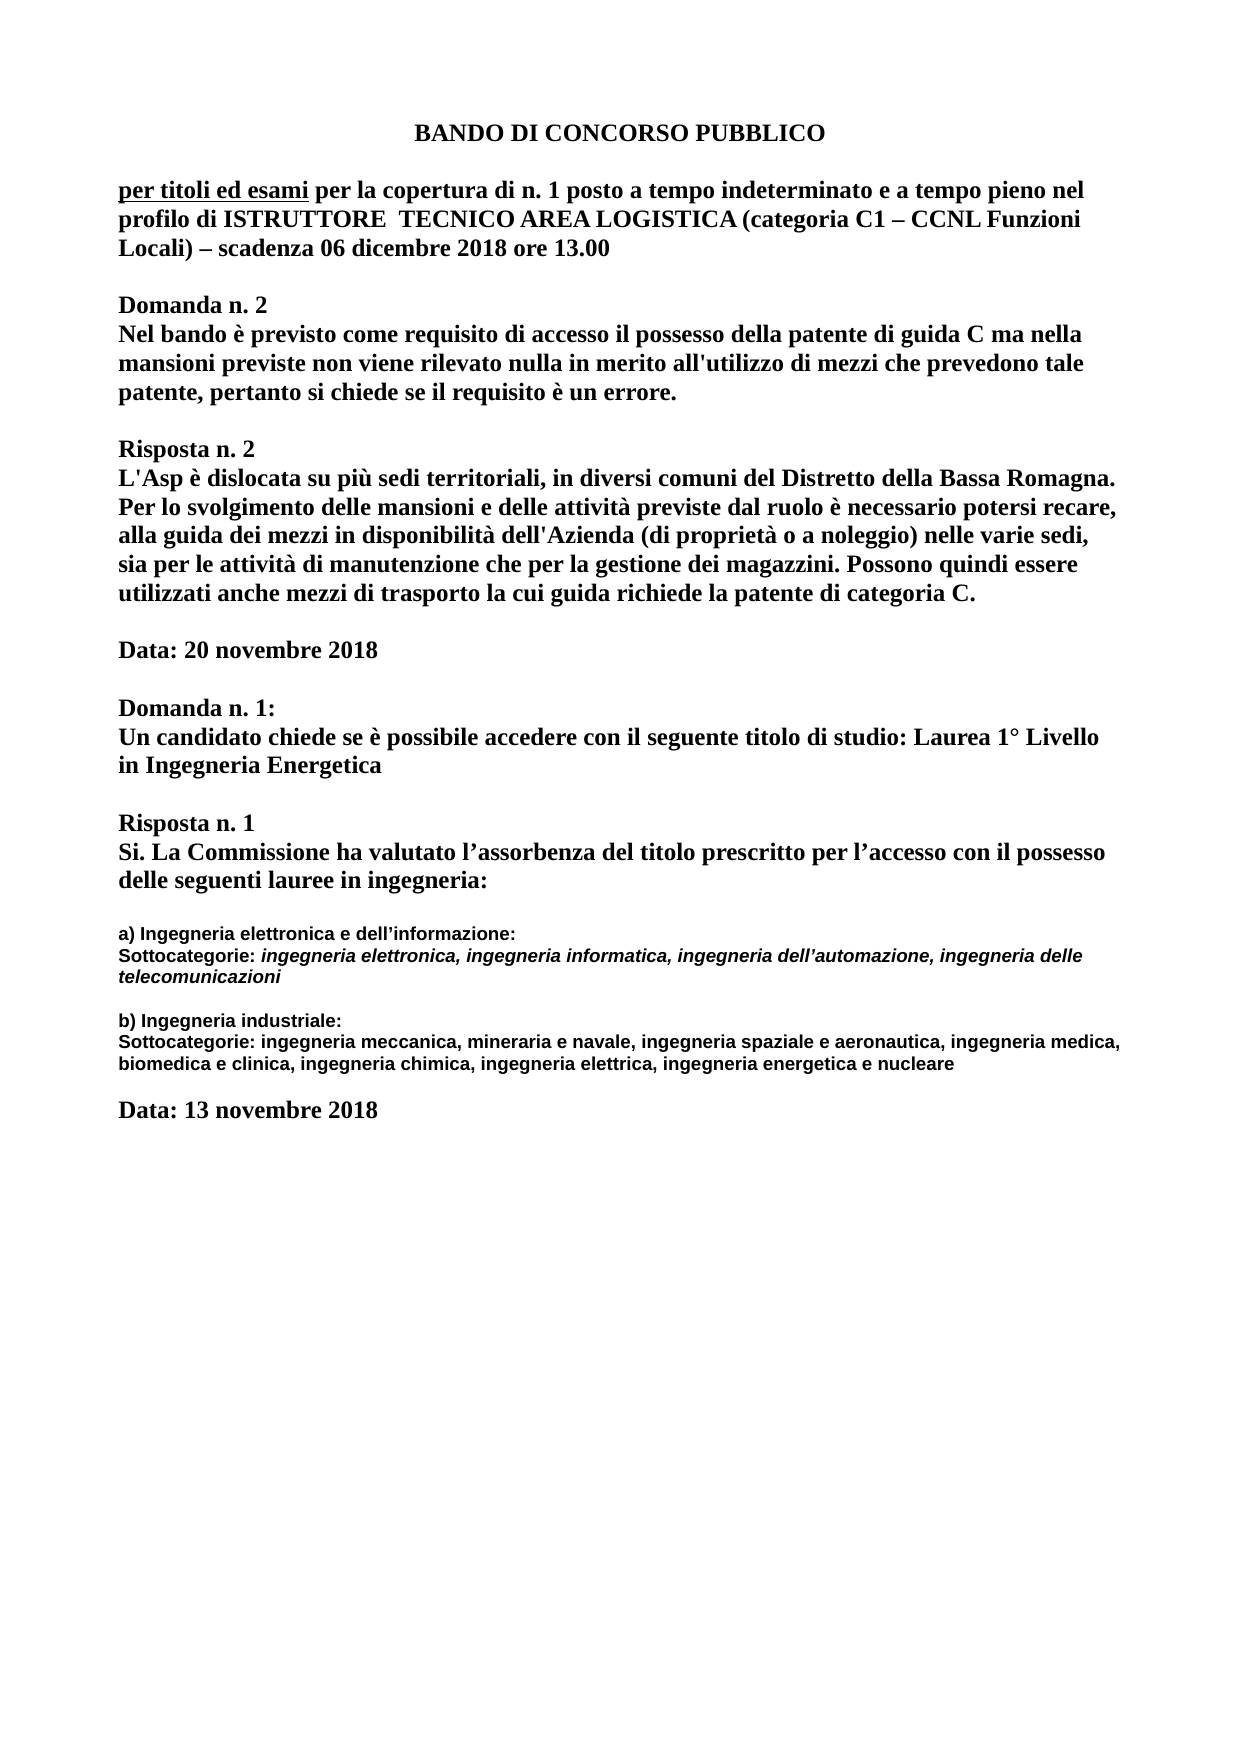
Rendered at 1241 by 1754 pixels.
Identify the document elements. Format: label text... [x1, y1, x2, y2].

text Data: 20 novembre 2018 [118, 636, 1122, 664]
text Data: 13 novembre 2018 [118, 1096, 1122, 1124]
text Un candidato chiede se è possibile accedere con il seguente titolo di studio: Laurea 1° Livello in Ingegneria Energetica [118, 722, 1122, 779]
text Domanda n. 1: [118, 693, 1122, 722]
text Sottocategorie: ingegneria meccanica, mineraria e navale, ingegneria spaziale e aeronautica, ingegneria medica, biomedica e clinica, ingegneria chimica, ingegneria elettrica, ingegneria energetica e nucleare [118, 1031, 1122, 1074]
text b) Ingegneria industriale: [118, 1009, 1122, 1031]
text Risposta n. 2 [118, 434, 1122, 463]
text Nel bando è previsto come requisito di accesso il possesso della patente di guida C ma nella mansioni previste non viene rilevato nulla in merito all'utilizzo di mezzi che prevedono tale patente, pertanto si chiede se il requisito è un errore. [118, 319, 1122, 406]
text a) Ingegneria elettronica e dell’informazione: [118, 923, 1122, 945]
text per titoli ed esami per la copertura di n. 1 posto a tempo indeterminato e a tempo pieno nel profilo di ISTRUTTORE TECNICO AREA LOGISTICA (categoria C1 – CCNL Funzioni Locali) – scadenza 06 dicembre 2018 ore 13.00 [118, 176, 1122, 262]
text L'Asp è dislocata su più sedi territoriali, in diversi comuni del Distretto della Bassa Romagna. Per lo svolgimento delle mansioni e delle attività previste dal ruolo è necessario potersi recare, alla guida dei mezzi in disponibilità dell'Azienda (di proprietà o a noleggio) nelle varie sedi, sia per le attività di manutenzione che per la gestione dei magazzini. Possono quindi essere utilizzati anche mezzi di trasporto la cui guida richiede la patente di categoria C. [118, 463, 1122, 607]
text Si. La Commissione ha valutato l’assorbenza del titolo prescritto per l’accesso con il possesso delle seguenti lauree in ingegneria: [118, 837, 1122, 894]
text Domanda n. 2 [118, 291, 1122, 319]
text Risposta n. 1 [118, 808, 1122, 837]
text Sottocategorie: ingegneria elettronica, ingegneria informatica, ingegneria dell’automazione, ingegneria delle telecomunicazioni [118, 945, 1122, 988]
text BANDO DI CONCORSO PUBBLICO [118, 118, 1122, 147]
